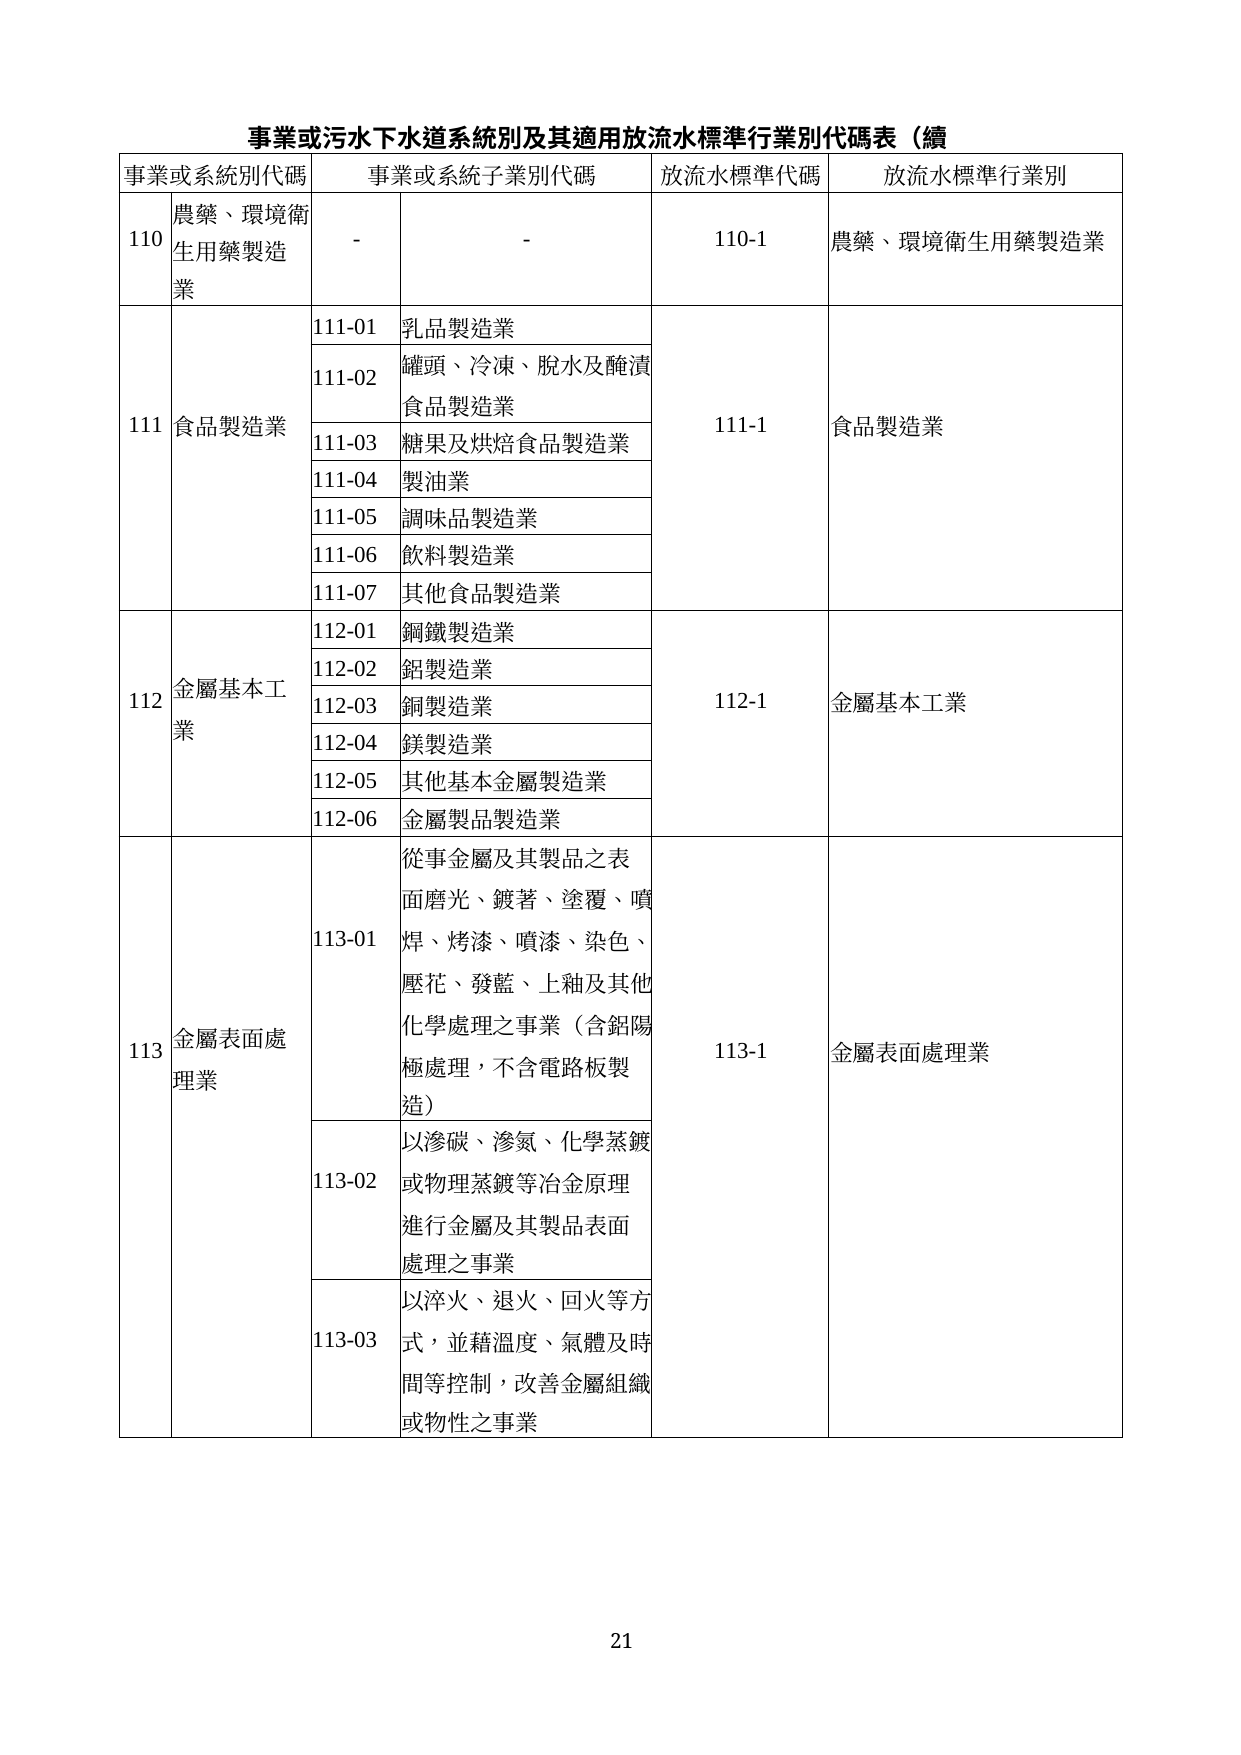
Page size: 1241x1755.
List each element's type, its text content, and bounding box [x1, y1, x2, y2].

table_cell 111-05 [312, 498, 400, 534]
table_cell 112-06 [312, 799, 400, 836]
table_cell 110 [120, 193, 171, 305]
table_cell 112-1 [652, 611, 828, 836]
table_cell 113 [120, 837, 171, 1437]
table_cell 110-1 [652, 193, 828, 305]
table_cell 鋁製造業 [401, 649, 651, 685]
table_cell 糖果及烘焙食品製造業 [401, 423, 651, 459]
table_cell 製油業 [401, 461, 651, 497]
table_cell 111-04 [312, 461, 400, 497]
table_header 事業或系統子業別代碼 [312, 154, 651, 192]
table_cell - [312, 193, 400, 305]
table_cell 從事金屬及其製品之表 面磨光、鍍著、塗覆、噴焊、烤漆、噴漆、染色、壓花、發藍、上釉及其他化學處理之事業（含鋁陽極處理，不含電路板製 造） [401, 837, 651, 1120]
table_header 放流水標準行業別 [829, 154, 1122, 192]
table_cell 鋼鐵製造業 [401, 611, 651, 648]
table_cell 113-03 [312, 1280, 400, 1437]
table_cell 111-03 [312, 423, 400, 459]
table_cell 111-07 [312, 573, 400, 609]
table_cell 113-02 [312, 1121, 400, 1279]
table_cell 112 [120, 611, 171, 836]
table_cell 112-04 [312, 724, 400, 760]
table_cell 食品製造業 [172, 306, 311, 609]
table_cell 111 [120, 306, 171, 609]
table_cell 農藥、環境衛生用藥製造業 [829, 193, 1122, 305]
table_cell 飲料製造業 [401, 535, 651, 572]
table_header 事業或系統別代碼 [120, 154, 311, 192]
table_header 放流水標準代碼 [652, 154, 828, 192]
table_cell 112-03 [312, 686, 400, 723]
table_cell 112-05 [312, 761, 400, 798]
table_cell 111-06 [312, 535, 400, 572]
table_cell 罐頭、冷凍、脫水及醃漬 食品製造業 [401, 345, 651, 422]
table_cell 金屬基本工業 [172, 611, 311, 836]
table_cell 金屬製品製造業 [401, 799, 651, 836]
table_cell 鎂製造業 [401, 724, 651, 760]
table_cell 其他食品製造業 [401, 573, 651, 609]
table_cell 銅製造業 [401, 686, 651, 723]
table_cell - [401, 193, 651, 305]
table_cell 以滲碳、滲氮、化學蒸鍍或物理蒸鍍等冶金原理進行金屬及其製品表面 處理之事業 [401, 1121, 651, 1279]
table_cell 111-1 [652, 306, 828, 609]
table_cell 金屬基本工業 [829, 611, 1122, 836]
table_cell 金屬表面處理業 [829, 837, 1122, 1437]
table_cell 113-1 [652, 837, 828, 1437]
table_cell 112-01 [312, 611, 400, 648]
table_cell 111-02 [312, 345, 400, 422]
table_cell 112-02 [312, 649, 400, 685]
table_cell 111-01 [312, 306, 400, 344]
table_cell 食品製造業 [829, 306, 1122, 609]
table_cell 113-01 [312, 837, 400, 1120]
table_cell 以淬火、退火、回火等方式，並藉溫度、氣體及時間等控制，改善金屬組織 或物性之事業 [401, 1280, 651, 1437]
table_cell 乳品製造業 [401, 306, 651, 344]
table_cell 金屬表面處理業 [172, 837, 311, 1437]
table_cell 調味品製造業 [401, 498, 651, 534]
table_cell 其他基本金屬製造業 [401, 761, 651, 798]
table_cell 農藥、環境衛 生用藥製造業 [172, 193, 311, 305]
